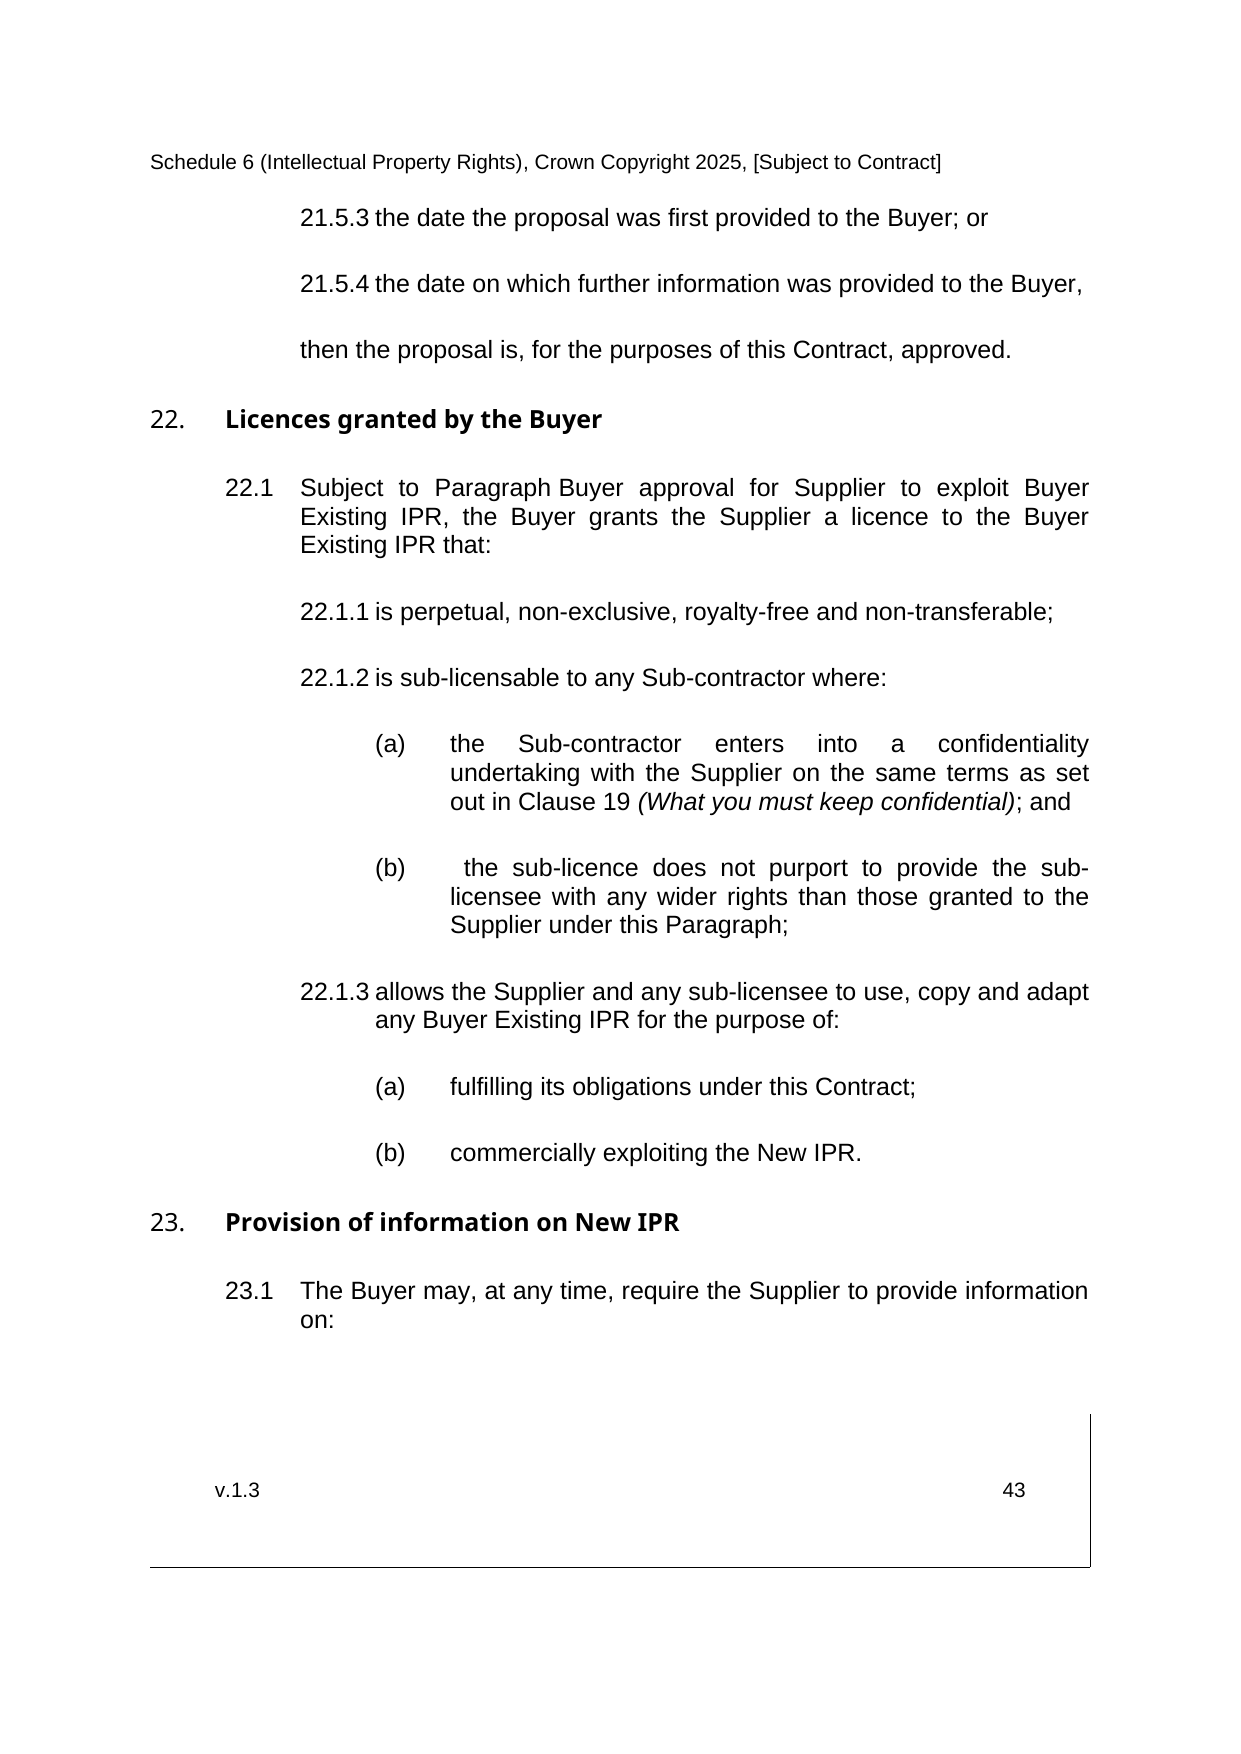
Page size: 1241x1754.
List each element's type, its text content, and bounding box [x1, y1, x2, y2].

list the Sub-contractor enters into a confidentiality undertaking with the Supplier on the same terms as set out in Clause 19 (What you must keep confidential); and [375, 729, 1090, 816]
list Subject to Paragraph 33, the Buyer grants the Supplier a licence to the Buyer Existing IPR that: [225, 473, 1090, 559]
subtitle Licences granted by the Buyer [150, 401, 1090, 436]
list commercially exploiting the New IPR. [375, 1138, 1090, 1167]
list the date the proposal was first provided to the Buyer; or [300, 203, 1090, 231]
list is sub-licensable to any Sub-contractor where: [300, 663, 1090, 692]
text then the proposal is, for the purposes of this Contract, approved. [300, 335, 1090, 364]
list allows the Supplier and any sub-licensee to use, copy and adapt any Buyer Existing IPR for the purpose of: [300, 977, 1090, 1034]
list is perpetual, non-exclusive, royalty-free and non-transferable; [300, 597, 1090, 626]
list the date on which further information was provided to the Buyer, [300, 269, 1090, 298]
list fulfilling its obligations under this Contract; [375, 1072, 1090, 1101]
list the sub-licence does not purport to provide the sub-licensee with any wider rights than those granted to the Supplier under this Paragraph; [375, 853, 1090, 939]
list The Buyer may, at any time, require the Supplier to provide information on: [225, 1276, 1090, 1333]
subtitle Provision of information on New IPR [150, 1204, 1090, 1238]
